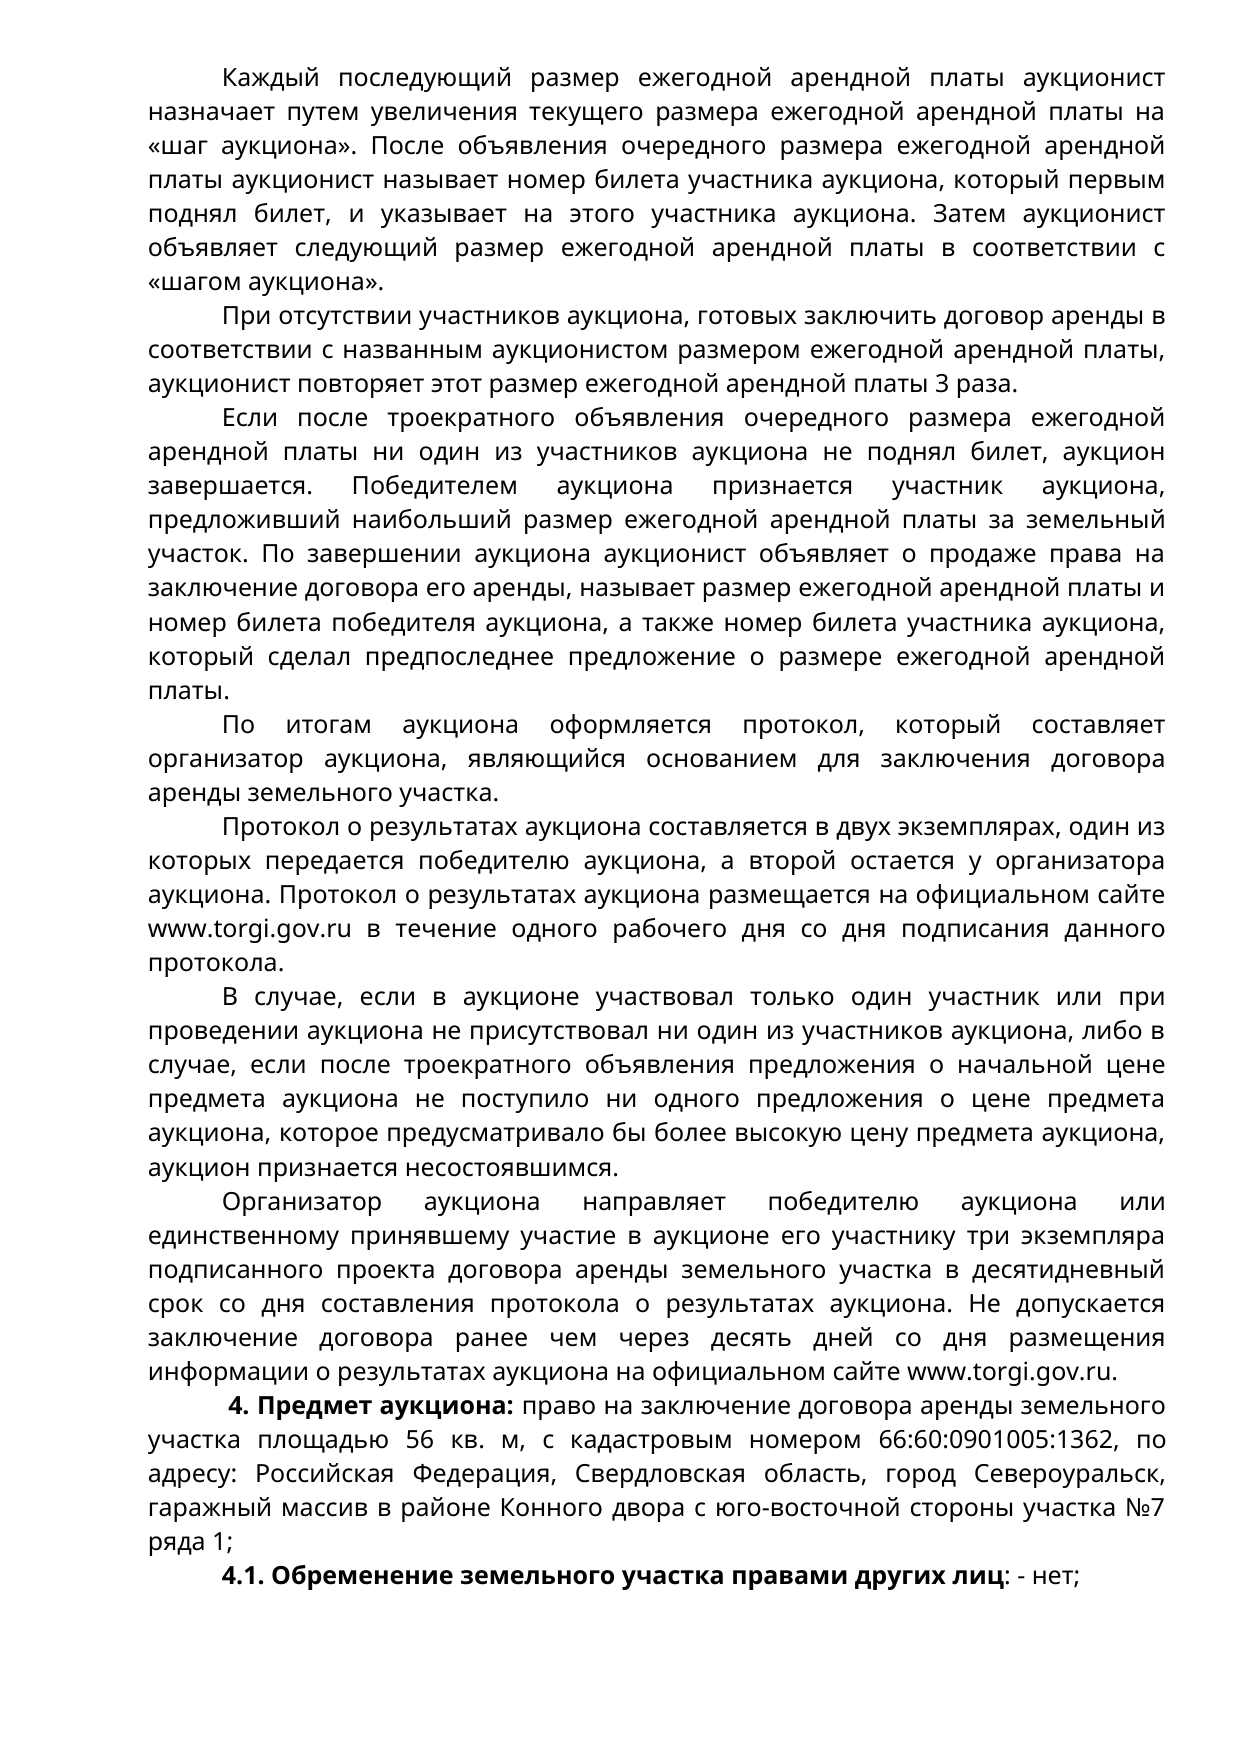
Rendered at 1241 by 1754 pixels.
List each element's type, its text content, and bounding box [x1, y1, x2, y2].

text Протокол о результатах аукциона составляется в двух экземплярах, один из которых передается победителю аукциона, а второй остается у организатора аукциона. Протокол о результатах аукциона размещается на официальном сайте www.torgi.gov.ru в течение одного рабочего дня со дня подписания данного протокола. [148, 808, 1167, 979]
text 4.1. Обременение земельного участка правами других лиц: - нет; [148, 1558, 1167, 1592]
text Каждый последующий размер ежегодной арендной платы аукционист назначает путем увеличения текущего размера ежегодной арендной платы на «шаг аукциона». После объявления очередного размера ежегодной арендной платы аукционист называет номер билета участника аукциона, который первым поднял билет, и указывает на этого участника аукциона. Затем аукционист объявляет следующий размер ежегодной арендной платы в соответствии с «шагом аукциона». [148, 59, 1167, 298]
text Организатор аукциона направляет победителю аукциона или единственному принявшему участие в аукционе его участнику три экземпляра подписанного проекта договора аренды земельного участка в десятидневный срок со дня составления протокола о результатах аукциона. Не допускается заключение договора ранее чем через десять дней со дня размещения информации о результатах аукциона на официальном сайте www.torgi.gov.ru. [148, 1183, 1167, 1388]
text По итогам аукциона оформляется протокол, который составляет организатор аукциона, являющийся основанием для заключения договора аренды земельного участка. [148, 706, 1167, 808]
text В случае, если в аукционе участвовал только один участник или при проведении аукциона не присутствовал ни один из участников аукциона, либо в случае, если после троекратного объявления предложения о начальной цене предмета аукциона не поступило ни одного предложения о цене предмета аукциона, которое предусматривало бы более высокую цену предмета аукциона, аукцион признается несостоявшимся. [148, 979, 1167, 1183]
text Если после троекратного объявления очередного размера ежегодной арендной платы ни один из участников аукциона не поднял билет, аукцион завершается. Победителем аукциона признается участник аукциона, предложивший наибольший размер ежегодной арендной платы за земельный участок. По завершении аукциона аукционист объявляет о продаже права на заключение договора его аренды, называет размер ежегодной арендной платы и номер билета победителя аукциона, а также номер билета участника аукциона, который сделал предпоследнее предложение о размере ежегодной арендной платы. [148, 400, 1167, 706]
text 4. Предмет аукциона: право на заключение договора аренды земельного участка площадью 56 кв. м, с кадастровым номером 66:60:0901005:1362, по адресу: Российская Федерация, Свердловская область, город Североуральск, гаражный массив в районе Конного двора с юго-восточной стороны участка №7 ряда 1; [148, 1388, 1167, 1558]
text При отсутствии участников аукциона, готовых заключить договор аренды в соответствии с названным аукционистом размером ежегодной арендной платы, аукционист повторяет этот размер ежегодной арендной платы 3 раза. [148, 298, 1167, 400]
